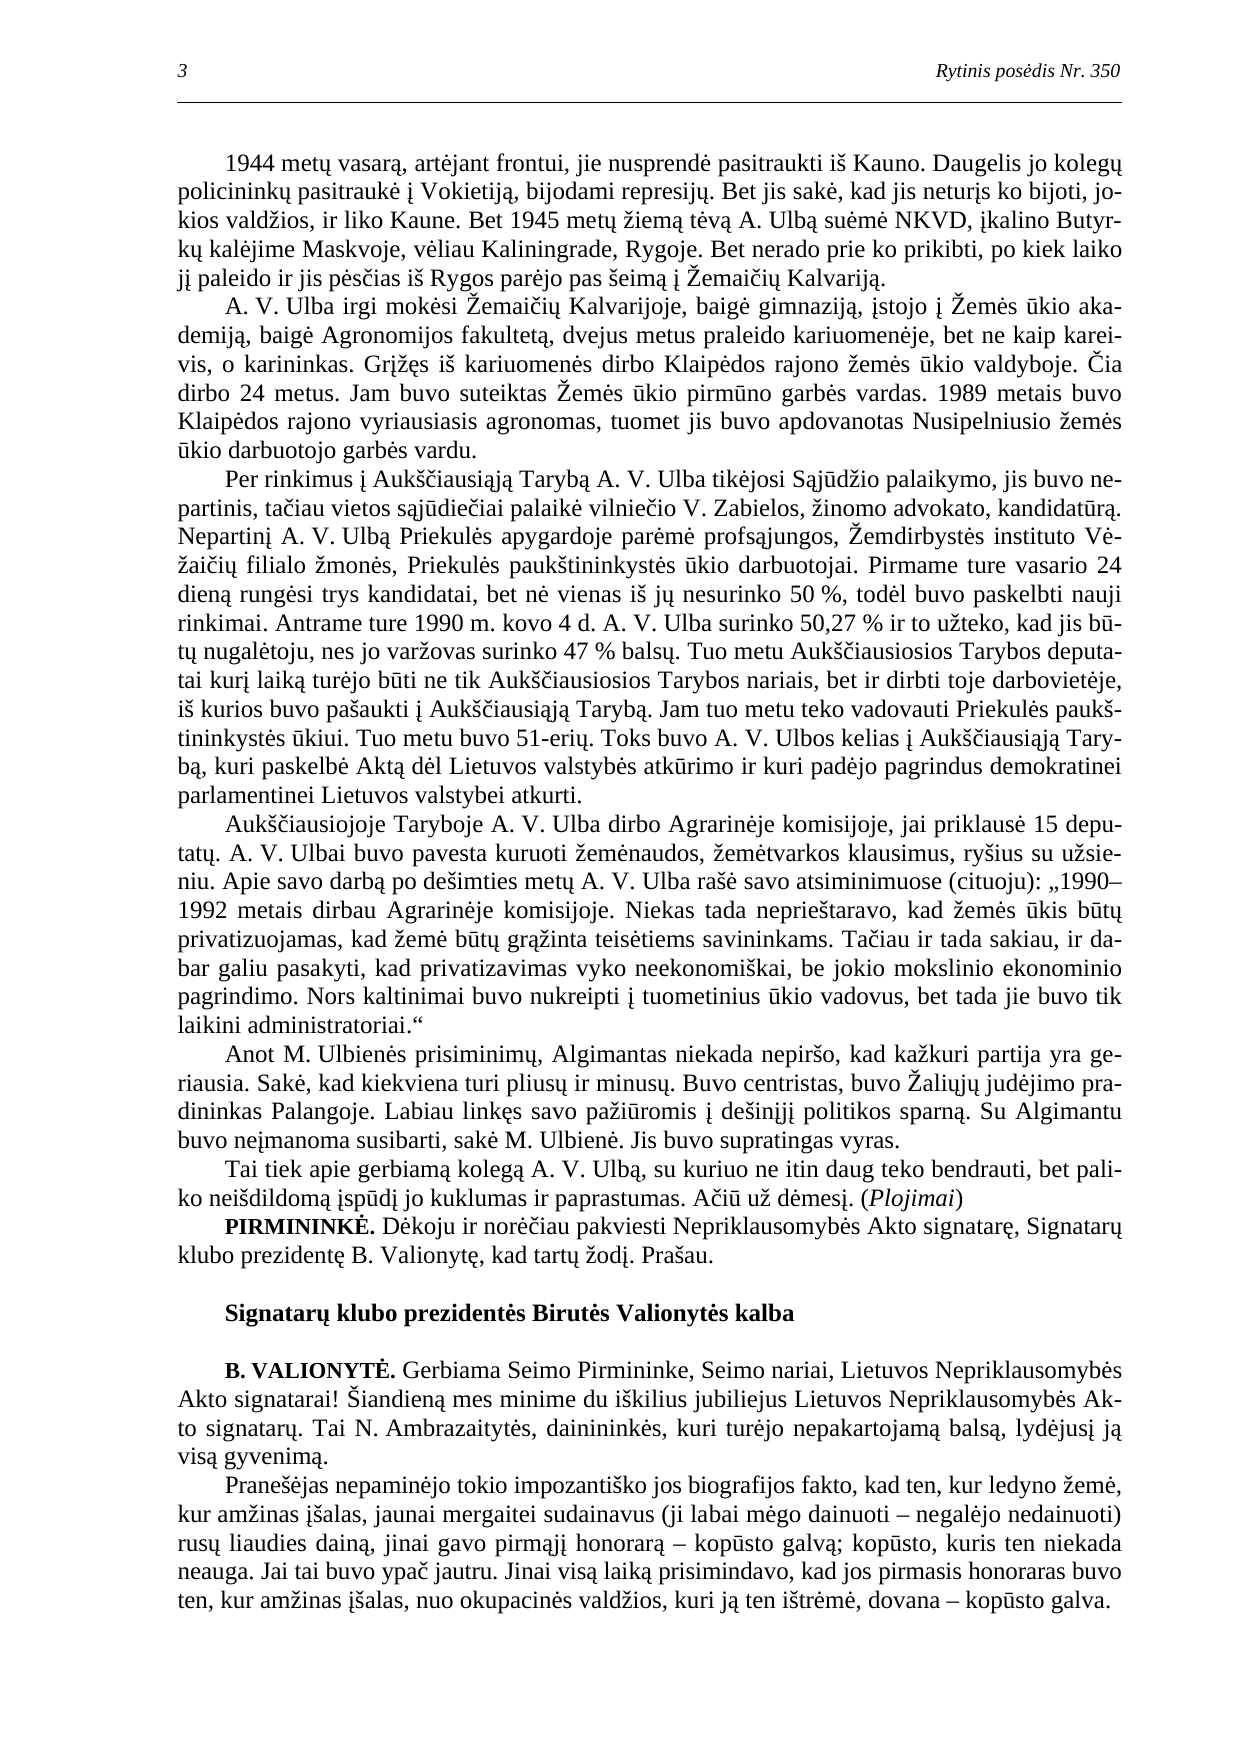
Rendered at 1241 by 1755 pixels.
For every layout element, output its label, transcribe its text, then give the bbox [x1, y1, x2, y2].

text 1944 me­tų va­sa­rą, ar­tė­jant fron­tui, jie nu­spren­dė pa­si­trauk­ti iš Kau­no. Dau­ge­lis jo ko­le­gų po­li­ci­nin­kų pa­si­trau­kė į Vo­kie­ti­ją, bi­jo­da­mi rep­re­si­jų. Bet jis sa­kė, kad jis ne­tu­rįs ko bi­jo­ti, jo­kios val­džios, ir li­ko Kau­ne. Bet 1945 me­tų žie­mą tė­vą A. Ul­bą su­ėmė NKVD, įka­li­no Bu­tyr­kų ka­lė­ji­me Mask­vo­je, vė­liau Ka­li­ning­ra­de, Ry­go­je. Bet ne­ra­do prie ko pri­kib­ti, po kiek lai­ko jį pa­lei­do ir jis pės­čias iš Ry­gos par­ėjo pas šei­mą į Že­mai­čių Kal­va­ri­ją. [177, 148, 1122, 291]
text B. VALIONYTĖ. Ger­bia­ma Sei­mo Pir­mi­nin­ke, Sei­mo na­riai, Lie­tu­vos Ne­pri­klau­so­my­bės Ak­to sig­na­ta­rai! Šian­die­ną mes mi­ni­me du iš­ki­lius ju­bi­lie­jus Lie­tu­vos Ne­pri­klau­so­my­bės Ak­to sig­na­ta­rų. Tai N. Amb­ra­zai­ty­tės, dai­ni­nin­kės, ku­ri tu­rė­jo ne­pa­kar­to­ja­mą bal­są, ly­dė­ju­sį ją vi­są gy­ve­ni­mą. [177, 1355, 1122, 1470]
text PIRMININKĖ. Dė­ko­ju ir no­rė­čiau pa­kvies­ti Ne­pri­klau­so­my­bės Ak­to sig­na­ta­rę, Sig­na­ta­rų klu­bo pre­zi­den­tę B. Va­lio­ny­tę, kad tar­tų žo­dį. Pra­šau. [177, 1211, 1122, 1269]
text Aukš­čiau­sio­jo­je Ta­ry­bo­je A. V. Ul­ba dir­bo Ag­ra­ri­nė­je ko­mi­si­jo­je, jai pri­klau­sė 15 de­pu­ta­tų. A. V. Ul­bai bu­vo pa­ves­ta ku­ruo­ti že­mė­nau­dos, že­mė­tvarkos klau­si­mus, ry­šius su už­sie­niu. Apie sa­vo dar­bą po de­šim­ties me­tų A. V. Ul­ba ra­šė sa­vo at­si­mi­ni­muo­se (ci­tuo­ju): „1990–1992 me­tais dir­bau Ag­ra­ri­nė­je ko­mi­si­jo­je. Nie­kas ta­da ne­pri­eš­ta­ra­vo, kad že­mės ūkis bū­tų pri­va­ti­zuo­ja­mas, kad že­mė bū­tų grą­žin­ta tei­sė­tiems sa­vi­nin­kams. Ta­čiau ir ta­da sa­kiau, ir da­bar ga­liu pa­sa­ky­ti, kad pri­va­ti­za­vi­mas vy­ko ne­eko­no­miš­kai, be jo­kio moks­li­nio eko­no­mi­nio pa­grin­di­mo. Nors kal­ti­ni­mai bu­vo nu­kreip­ti į tuo­me­ti­nius ūkio va­do­vus, bet ta­da jie bu­vo tik lai­ki­ni ad­mi­nist­ra­to­riai.“ [177, 809, 1122, 1039]
text Signatarų klubo prezidentės Birutės Valionytės kalba [177, 1298, 1122, 1326]
text A. V. Ul­ba ir­gi mo­kė­si Že­mai­čių Kal­va­ri­jo­je, bai­gė gim­na­zi­ją, įsto­jo į Že­mės ūkio aka­de­mi­ją, bai­gė Ag­ro­no­mi­jos fa­kul­te­tą, dve­jus me­tus pra­lei­do ka­riuo­me­nė­je, bet ne kaip ka­rei­vis, o ka­ri­nin­kas. Grį­žęs iš ka­riuo­me­nės dir­bo Klai­pė­dos ra­jo­no že­mės ūkio val­dy­bo­je. Čia dir­bo 24 me­tus. Jam bu­vo su­teik­tas Že­mės ūkio pir­mū­no gar­bės var­das. 1989 me­tais bu­vo Klai­pė­dos ra­jo­no vy­riau­sia­sis ag­ro­no­mas, tuo­met jis bu­vo ap­do­va­no­tas Nu­si­pel­niu­sio že­mės ūkio dar­buo­to­jo gar­bės var­du. [177, 291, 1122, 464]
text Pra­ne­šė­jas ne­pa­mi­nė­jo to­kio im­po­zan­tiš­ko jos biog­ra­fi­jos fak­to, kad ten, kur le­dy­no že­mė, kur am­ži­nas įša­las, jau­nai mer­gai­tei su­dai­na­vus (ji la­bai mė­go dai­nuo­ti – ne­ga­lė­jo ne­dai­nuo­ti) ru­sų liau­dies dai­ną, ji­nai ga­vo pir­mą­jį ho­no­ra­rą – ko­pūs­to gal­vą; ko­pūs­to, ku­ris ten nie­ka­da ne­au­ga. Jai tai bu­vo ypač jaut­ru. Ji­nai vi­są lai­ką pri­si­min­da­vo, kad jos pir­ma­sis ho­no­ra­ras bu­vo ten, kur am­ži­nas įša­las, nuo oku­pa­ci­nės val­džios, ku­ri ją ten iš­trė­mė, do­va­na – ko­pūs­to gal­va. [177, 1470, 1122, 1614]
text Anot M. Ul­bie­nės pri­si­mi­ni­mų, Al­gi­man­tas nie­ka­da ne­pir­šo, kad kaž­ku­ri par­ti­ja yra ge­riau­sia. Sa­kė, kad kiek­vie­na tu­ri pliu­sų ir mi­nu­sų. Bu­vo cen­tris­tas, bu­vo Ža­lių­jų ju­dė­ji­mo pra­di­nin­kas Pa­lan­go­je. La­biau lin­kęs sa­vo pa­žiū­ro­mis į de­ši­nį­jį po­li­ti­kos spar­ną. Su Al­gi­man­tu bu­vo ne­įma­no­ma su­si­bar­ti, sa­kė M. Ul­bie­nė. Jis bu­vo su­pra­tin­gas vy­ras. [177, 1039, 1122, 1154]
text Tai tiek apie ger­bia­mą ko­le­gą A. V. Ul­bą, su ku­riuo ne itin daug te­ko ben­drau­ti, bet pa­li­ko ne­iš­dil­do­mą įspū­dį jo kuk­lu­mas ir pa­pras­tu­mas. Ačiū už dė­me­sį. (Plo­ji­mai) [177, 1154, 1122, 1211]
text Per rin­ki­mus į Aukš­čiau­si­ą­ją Ta­ry­bą A. V. Ul­ba ti­kė­jo­si Są­jū­džio pa­lai­ky­mo, jis bu­vo ne­par­ti­nis, ta­čiau vie­tos są­jū­die­čiai pa­lai­kė vil­nie­čio V. Za­bie­los, ži­no­mo ad­vo­ka­to, kan­di­da­tū­rą. Ne­par­ti­nį A. V. Ul­bą Prie­ku­lės apy­gar­do­je pa­rė­mė prof­są­jun­gos, Žem­dir­bys­tės ins­ti­tu­to Vė­žai­čių fi­lia­lo žmo­nės, Prie­ku­lės paukš­ti­nin­kys­tės ūkio dar­buo­to­jai. Pir­ma­me tu­re va­sa­rio 24 die­ną run­gė­si trys kan­di­da­tai, bet nė vie­nas iš jų ne­su­rin­ko 50 %, to­dėl bu­vo pa­skelb­ti nau­ji rin­ki­mai. Ant­ra­me tu­re 1990 m. ko­vo 4 d. A. V. Ul­ba su­rin­ko 50,27 % ir to už­te­ko, kad jis bū­tų nu­ga­lė­to­ju, nes jo var­žo­vas su­rin­ko 47 % bal­sų. Tuo me­tu Aukš­čiau­sio­sios Ta­ry­bos de­pu­ta­tai ku­rį lai­ką tu­rė­jo bū­ti ne tik Aukš­čiau­sio­sios Ta­ry­bos na­riais, bet ir dirb­ti to­je dar­bo­vie­tė­je, iš ku­rios bu­vo pa­šauk­ti į Aukš­čiau­si­ą­ją Ta­ry­bą. Jam tuo me­tu te­ko va­do­vau­ti Prie­ku­lės paukš­ti­nin­kys­tės ūkiui. Tuo me­tu bu­vo 51-erių. Toks bu­vo A. V. Ul­bos ke­lias į Aukš­čiau­si­ą­ją Ta­ry­bą, ku­ri pa­skel­bė Ak­tą dėl Lie­tu­vos vals­ty­bės at­kū­ri­mo ir ku­ri pa­dė­jo pa­grin­dus de­mo­kra­tinei par­la­men­ti­nei Lie­tu­vos vals­ty­bei at­kur­ti. [177, 464, 1122, 809]
